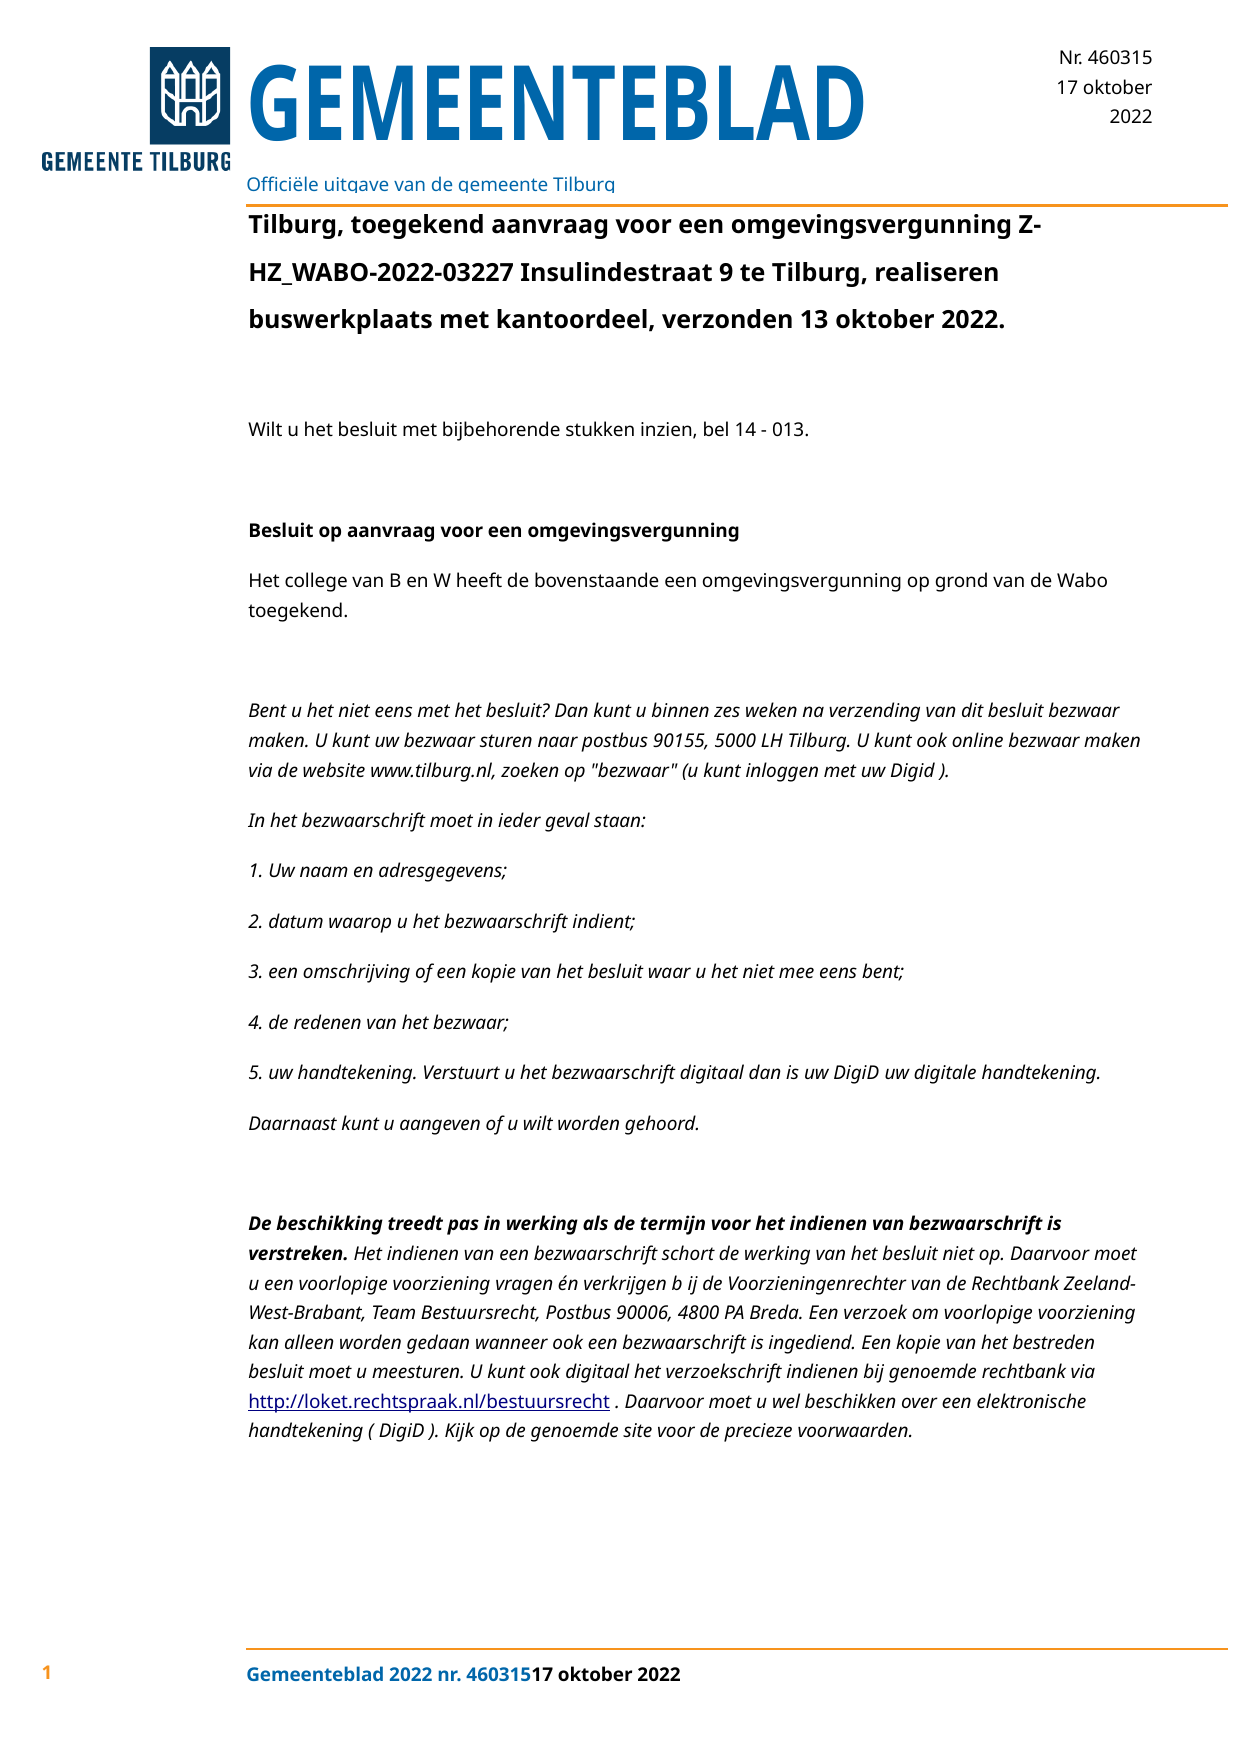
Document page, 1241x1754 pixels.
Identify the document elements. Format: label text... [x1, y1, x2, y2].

text Het college van B en W heeft de bovenstaande een omgevingsvergunning op grond van de Wabo toegekend. [248, 567, 1152, 622]
text 5. uw handtekening. Verstuurt u het bezwaarschrift digitaal dan is uw DigiD uw digitale handtekening. [248, 1059, 1152, 1085]
text Bent u het niet eens met het besluit? Dan kunt u binnen zes weken na verzending van dit besluit bezwaar maken. U kunt uw bezwaar sturen naar postbus 90155, 5000 LH Tilburg. U kunt ook online bezwaar maken via de website www.tilburg.nl, zoeken op "bezwaar" (u kunt inloggen met uw Digid ). [248, 698, 1152, 782]
text In het bezwaarschrift moet in ieder geval staan: [248, 807, 1152, 833]
text 2. datum waarop u het bezwaarschrift indient; [248, 908, 1152, 934]
text Daarnaast kunt u aangeven of u wilt worden gehoord. [248, 1110, 1152, 1135]
picture [41, 47, 231, 172]
text 1. Uw naam en adresgegevens; [248, 858, 1152, 883]
text Wilt u het besluit met bijbehorende stukken inzien, bel 14 - 013. [248, 416, 1152, 442]
text 4. de redenen van het bezwaar; [248, 1009, 1152, 1034]
text Besluit op aanvraag voor een omgevingsvergunning [248, 517, 1152, 542]
text De beschikking treedt pas in werking als de termijn voor het indienen van bezwaarschrift is verstreken. Het indienen van een bezwaarschrift schort de werking van het besluit niet op. Daarvoor moet u een voorlopige voorziening vragen én verkrijgen b ij de Voorzieningenrechter van de Rechtbank Zeeland-West-Brabant, Team Bestuursrecht, Postbus 90006, 4800 PA Breda. Een verzoek om voorlopige voorziening kan alleen worden gedaan wanneer ook een bezwaarschrift is ingediend. Een kopie van het bestreden besluit moet u meesturen. U kunt ook digitaal het verzoekschrift indienen bij genoemde rechtbank via http://loket.rechtspraak.nl/bestuursrecht . Daarvoor moet u wel beschikken over een elektronische handtekening ( DigiD ). Kijk op de genoemde site voor de precieze voorwaarden. [248, 1211, 1152, 1443]
text Tilburg, toegekend aanvraag voor een omgevingsvergunning Z-HZ_WABO-2022-03227 Insulindestraat 9 te Tilburg, realiseren buswerkplaats met kantoordeel, verzonden 13 oktober 2022. [248, 207, 1152, 336]
text 3. een omschrijving of een kopie van het besluit waar u het niet mee eens bent; [248, 958, 1152, 984]
